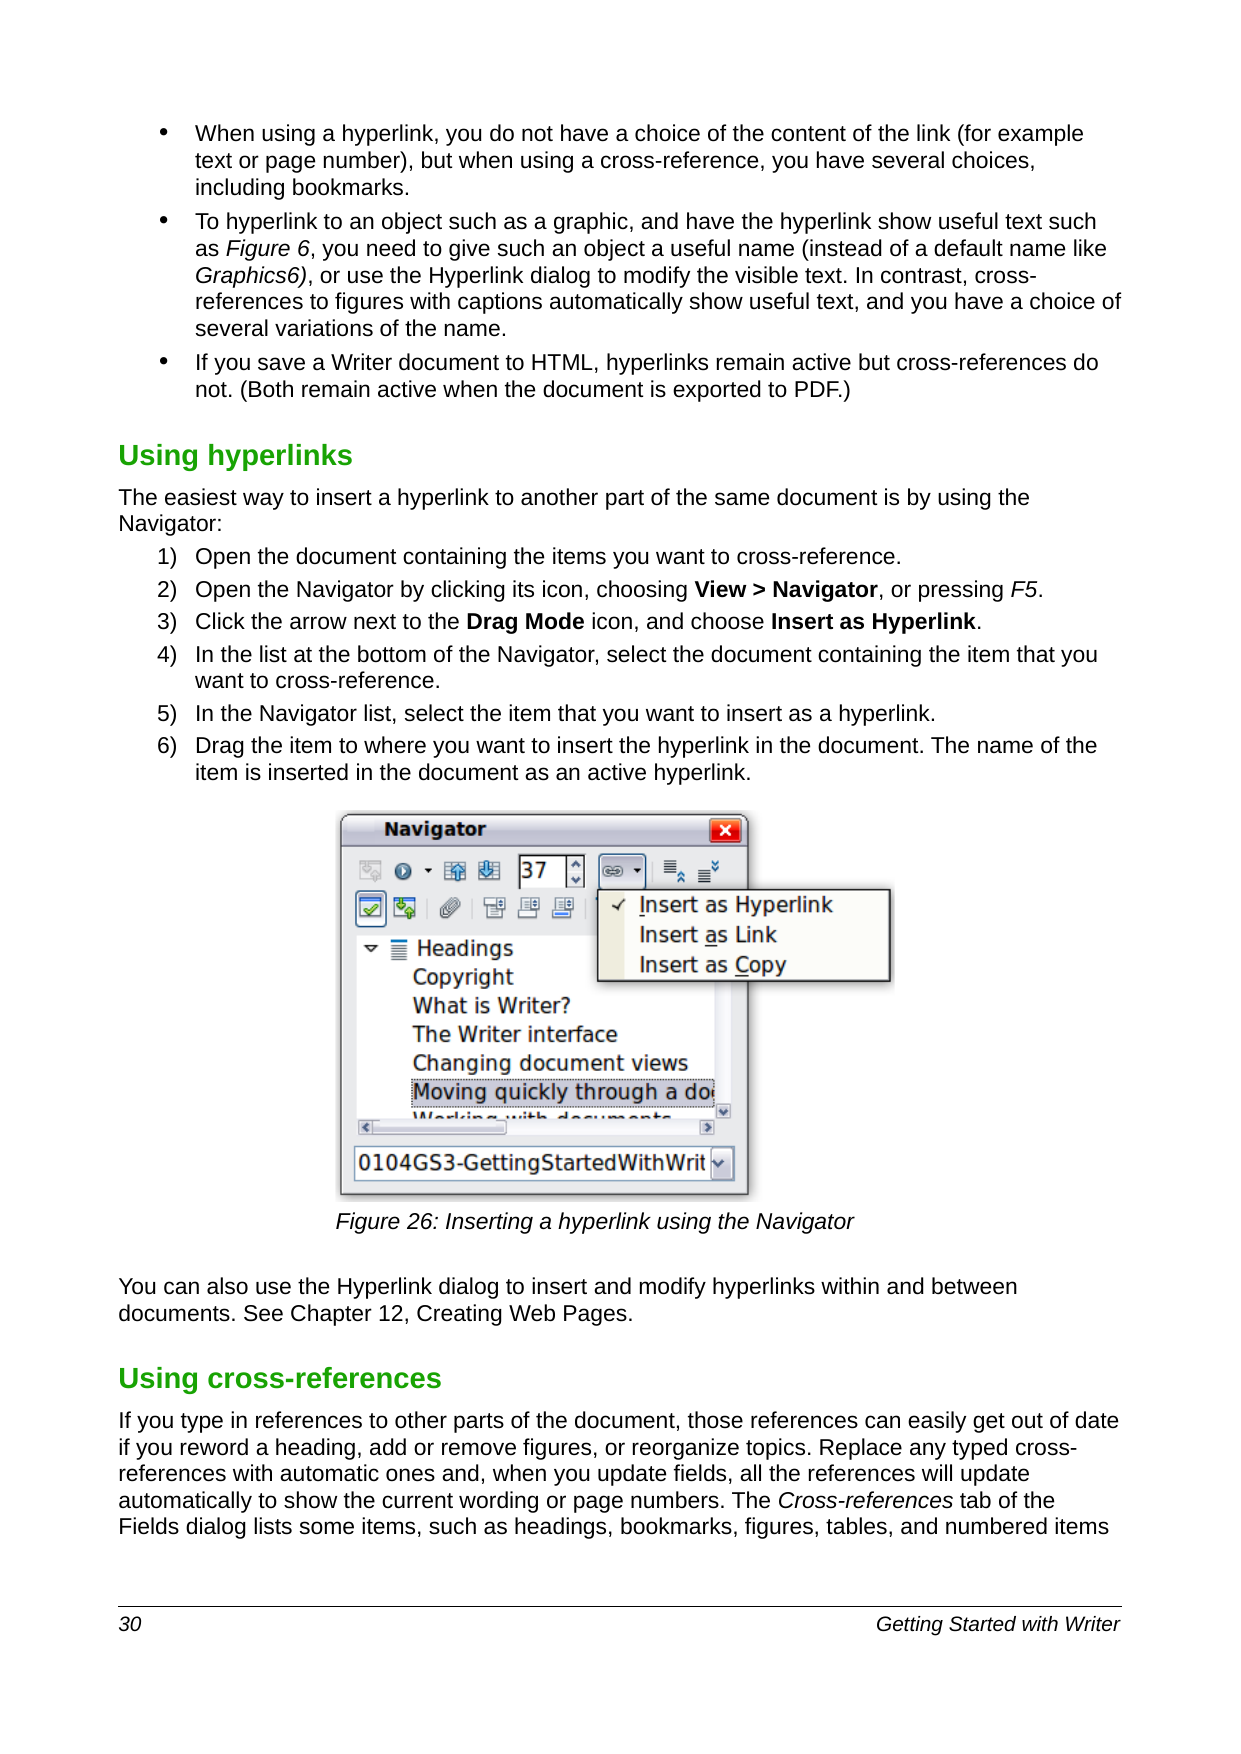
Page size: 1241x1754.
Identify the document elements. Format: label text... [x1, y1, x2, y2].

list Open the document containing the items you want to cross-reference. [177, 543, 1122, 569]
list Drag the item to where you want to insert the hyperlink in the document. The name of the item is inserted in the document as an active hyperlink. [177, 732, 1122, 785]
list When using a hyperlink, you do not have a choice of the content of the link (for example text or page number), but when using a cross-reference, you have several choices, including bookmarks. [156, 118, 1122, 200]
list In the list at the bottom of the Navigator, select the document containing the item that you want to cross-reference. [177, 641, 1122, 694]
text You can also use the Hyperlink dialog to insert and modify hyperlinks within and between documents. See Chapter 12, Creating Web Pages. [118, 1273, 1122, 1326]
subtitle Using hyperlinks [118, 438, 1122, 472]
text If you type in references to other parts of the document, those references can easily get out of date if you reword a heading, add or remove figures, or reorganize topics. Replace any typed cross-references with automatic ones and, when you update fields, all the references will update automatically to show the current wording or page numbers. The Cross-references tab of the Fields dialog lists some items, such as headings, bookmarks, figures, tables, and numbered items [118, 1407, 1122, 1539]
subtitle Using cross-references [118, 1362, 1122, 1395]
list To hyperlink to an object such as a graphic, and have the hyperlink show useful text such as Figure 6, you need to give such an object a useful name (instead of a default name like Graphics6), or use the Hyperlink dialog to modify the visible text. In contrast, cross-references to figures with captions automatically show useful text, and you have a choice of several variations of the name. [156, 206, 1122, 341]
list If you save a Writer document to HTML, hyperlinks remain active but cross-references do not. (Both remain active when the document is exported to PDF.) [156, 347, 1122, 403]
picture [335, 810, 895, 1202]
list The easiest way to insert a hyperlink to another part of the same document is by using the Navigator: [118, 484, 1122, 537]
list In the Navigator list, select the item that you want to insert as a hyperlink. [177, 700, 1122, 726]
list Click the arrow next to the Drag Mode icon, and choose Insert as Hyperlink. [177, 608, 1122, 635]
list Open the Navigator by clicking its icon, choosing View > Navigator, or pressing F5. [177, 576, 1122, 602]
text Figure 26: Inserting a hyperlink using the Navigator [335, 1208, 905, 1234]
